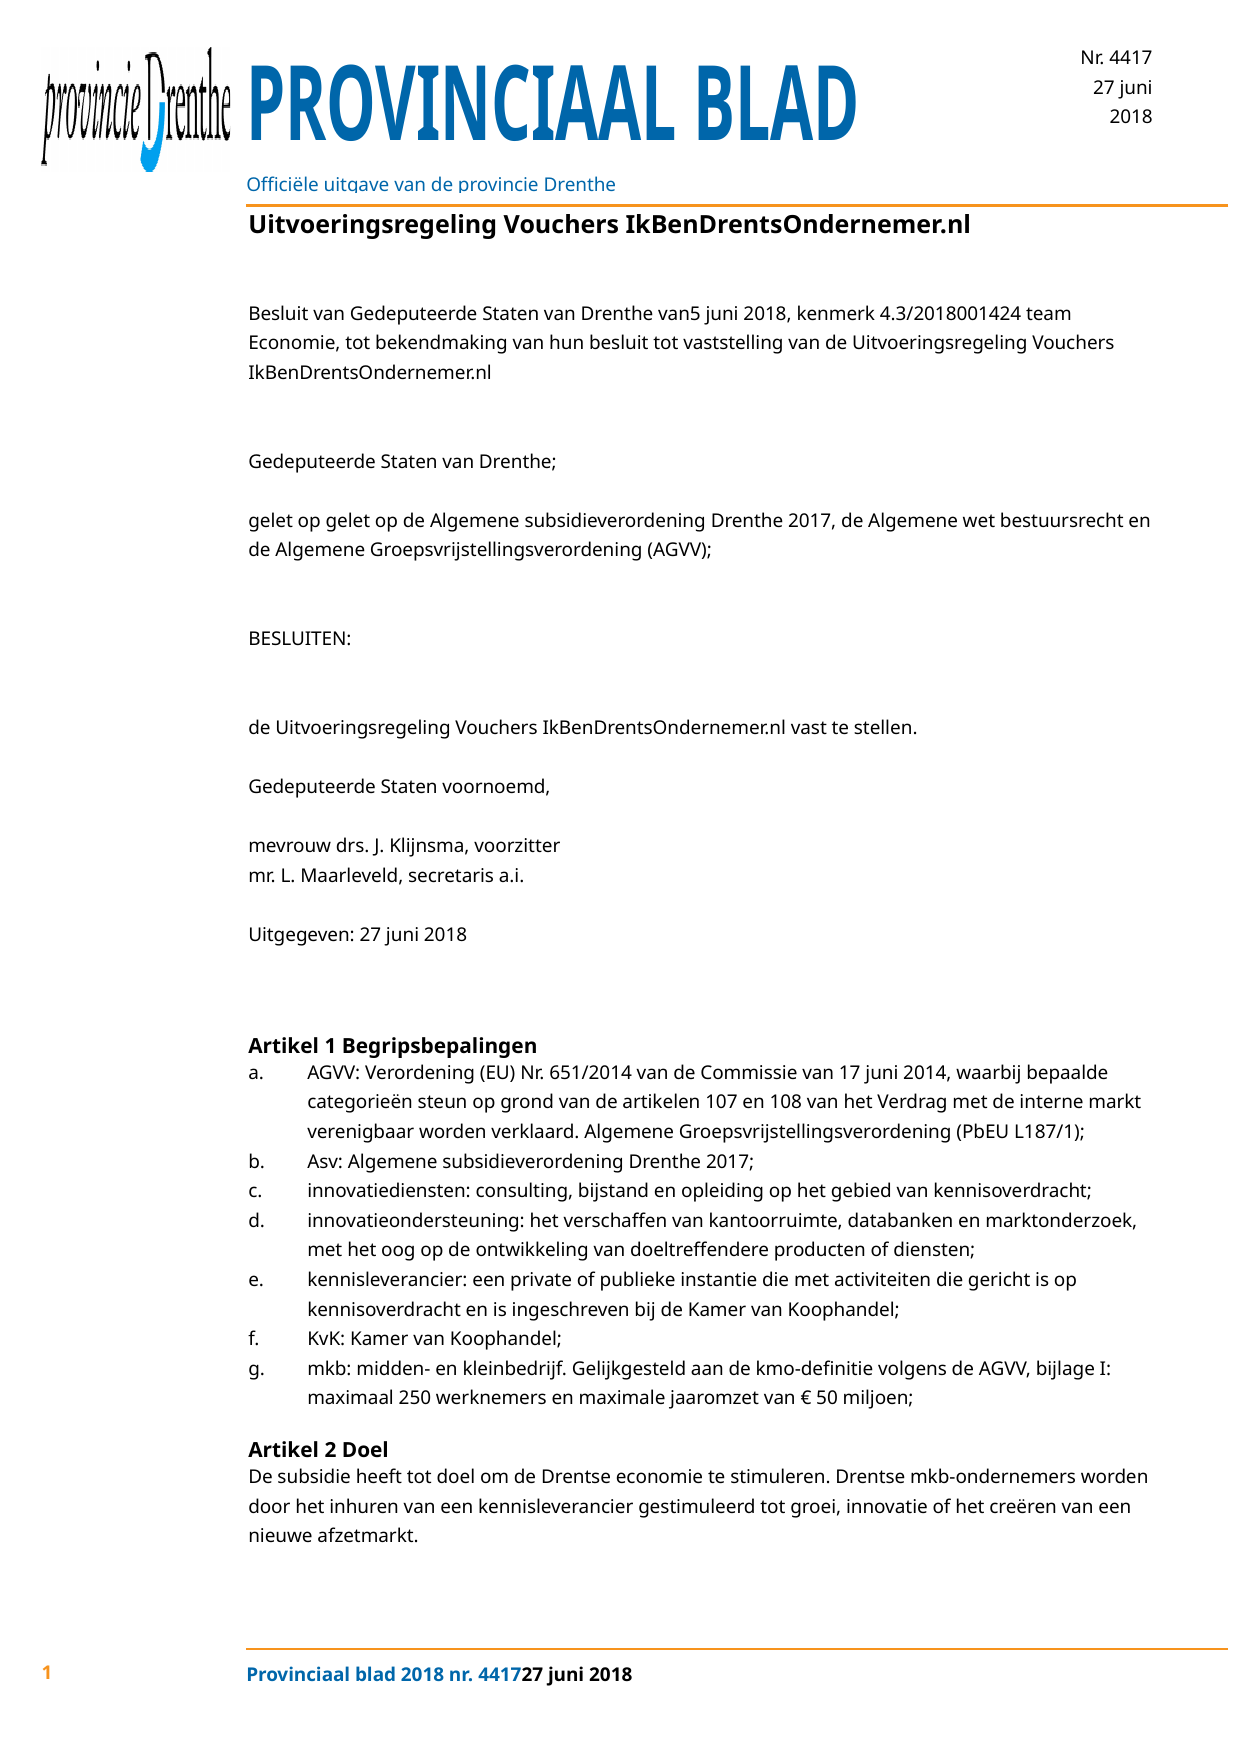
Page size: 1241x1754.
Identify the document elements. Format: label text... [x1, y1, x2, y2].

list innovatieondersteuning: het verschaffen van kantoorruimte, databanken en marktonderzoek, met het oog op de ontwikkeling van doeltreffendere producten of diensten; [248, 1207, 1152, 1262]
text Artikel 1 Begripsbepalingen [248, 1031, 1152, 1059]
list KvK: Kamer van Koophandel; [248, 1325, 1152, 1351]
text Besluit van Gedeputeerde Staten van Drenthe van5 juni 2018, kenmerk 4.3/2018001424 team Economie, tot bekendmaking van hun besluit tot vaststelling van de Uitvoeringsregeling Vouchers IkBenDrentsOndernemer.nl [248, 300, 1152, 385]
text De subsidie heeft tot doel om de Drentse economie te stimuleren. Drentse mkb-ondernemers worden door het inhuren van een kennisleverancier gestimuleerd tot groei, innovatie of het creëren van een nieuwe afzetmarkt. [248, 1463, 1152, 1548]
text Gedeputeerde Staten voornoemd, [248, 773, 1152, 799]
text BESLUITEN: [248, 625, 1152, 651]
text Artikel 2 Doel [248, 1435, 1152, 1463]
picture [41, 47, 231, 172]
text gelet op gelet op de Algemene subsidieverordening Drenthe 2017, de Algemene wet bestuursrecht en de Algemene Groepsvrijstellingsverordening (AGVV); [248, 507, 1152, 562]
text mr. L. Maarleveld, secretaris a.i. [248, 862, 1152, 888]
text Gedeputeerde Staten van Drenthe; [248, 448, 1152, 473]
list Asv: Algemene subsidieverordening Drenthe 2017; [248, 1148, 1152, 1174]
list mkb: midden- en kleinbedrijf. Gelijkgesteld aan de kmo-definitie volgens de AGVV, bijlage I: maximaal 250 werknemers en maximale jaaromzet van € 50 miljoen; [248, 1355, 1152, 1410]
text Uitvoeringsregeling Vouchers IkBenDrentsOndernemer.nl [248, 207, 1152, 241]
text mevrouw drs. J. Klijnsma, voorzitter [248, 832, 1152, 858]
text de Uitvoeringsregeling Vouchers IkBenDrentsOndernemer.nl vast te stellen. [248, 714, 1152, 740]
list innovatiediensten: consulting, bijstand en opleiding op het gebied van kennisoverdracht; [248, 1177, 1152, 1203]
text Uitgegeven: 27 juni 2018 [248, 921, 1152, 947]
list kennisleverancier: een private of publieke instantie die met activiteiten die gericht is op kennisoverdracht en is ingeschreven bij de Kamer van Koophandel; [248, 1266, 1152, 1322]
list AGVV: Verordening (EU) Nr. 651/2014 van de Commissie van 17 juni 2014, waarbij bepaalde categorieën steun op grond van de artikelen 107 en 108 van het Verdrag met de interne markt verenigbaar worden verklaard. Algemene Groepsvrijstellingsverordening (PbEU L187/1); [248, 1059, 1152, 1144]
